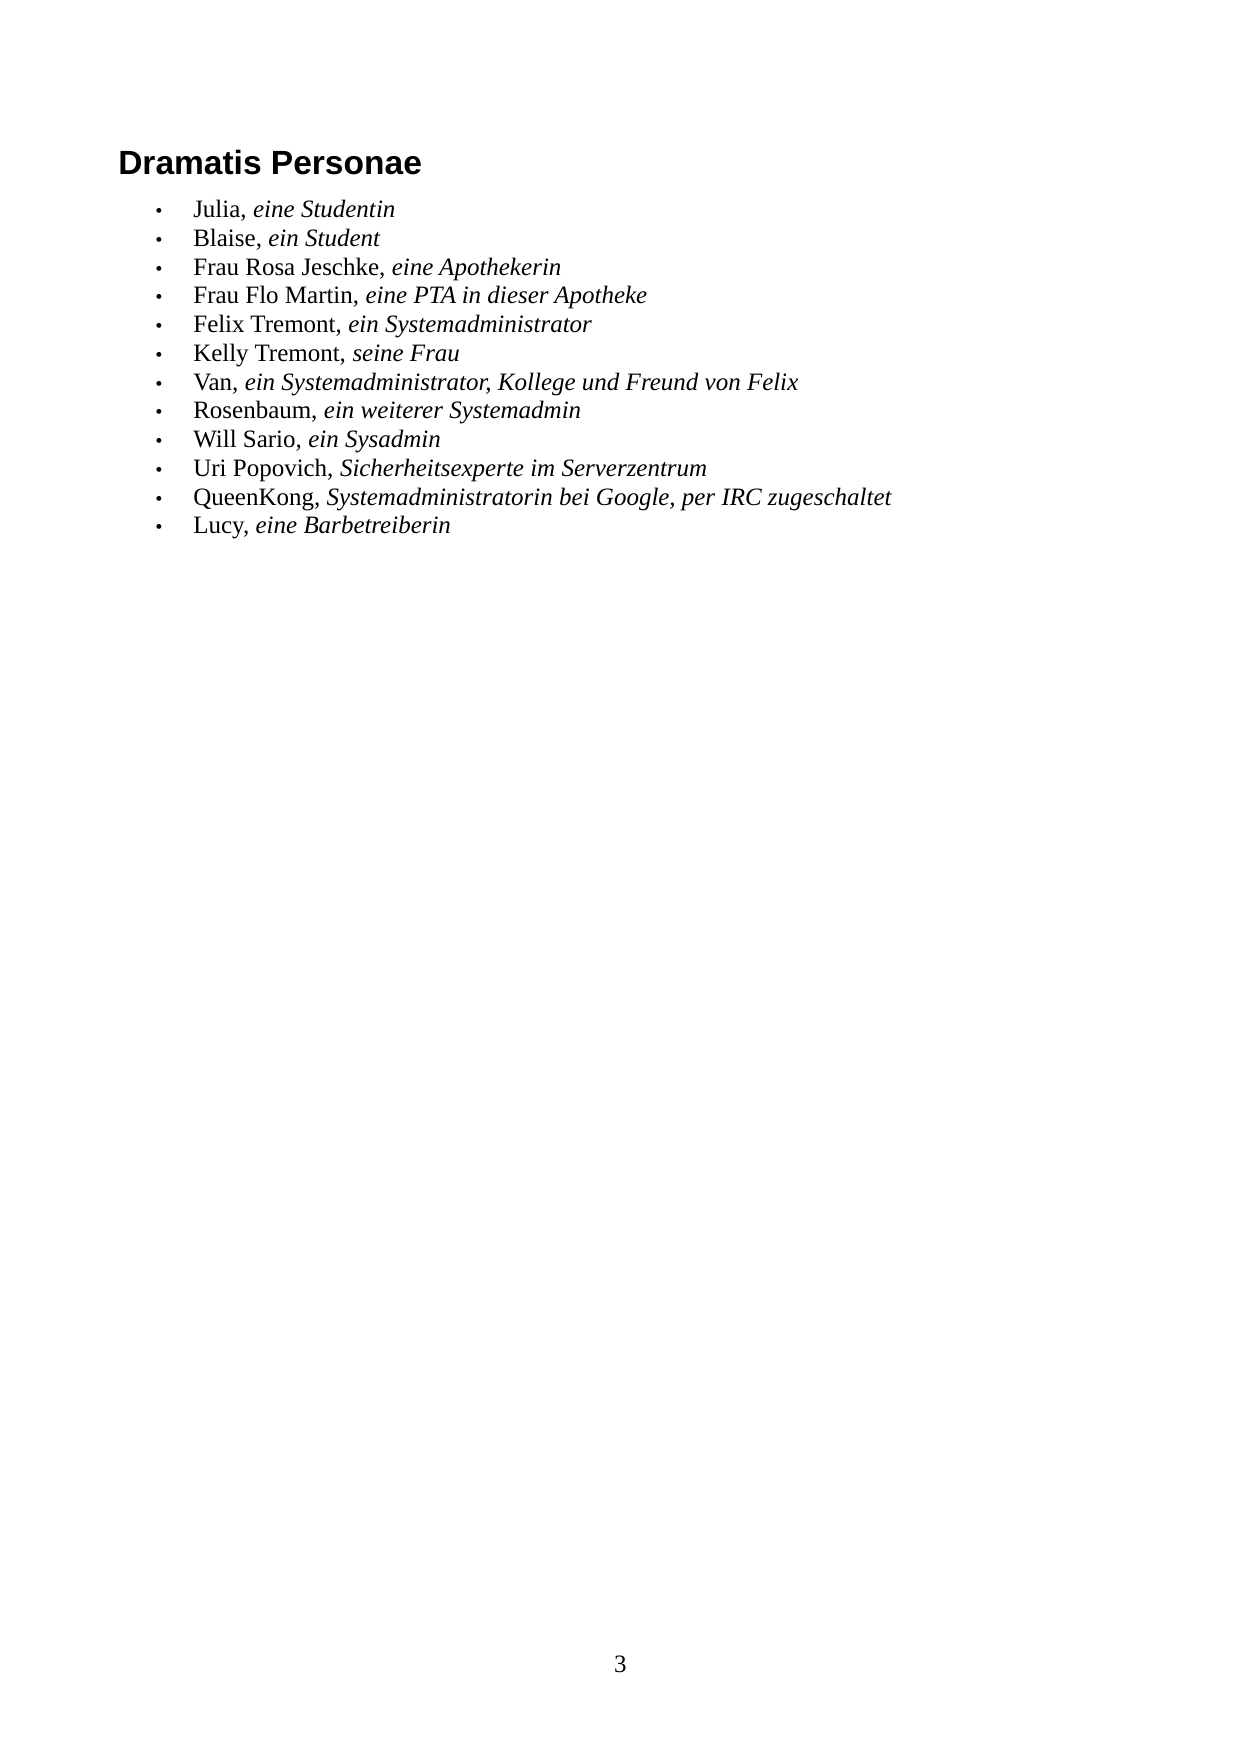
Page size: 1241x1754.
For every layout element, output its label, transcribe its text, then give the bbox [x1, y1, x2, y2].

list Van, ein Systemadministrator, Kollege und Freund von Felix [156, 367, 1122, 396]
list Will Sario, ein Sysadmin [156, 424, 1122, 453]
list Felix Tremont, ein Systemadministrator [156, 309, 1122, 338]
list Lucy, eine Barbetreiberin [156, 511, 1122, 539]
list Frau Rosa Jeschke, eine Apothekerin [156, 252, 1122, 281]
list Julia, eine Studentin [156, 194, 1122, 223]
list Kelly Tremont, seine Frau [156, 338, 1122, 367]
list Rosenbaum, ein weiterer Systemadmin [156, 396, 1122, 424]
list Blaise, ein Student [156, 223, 1122, 252]
list Uri Popovich, Sicherheitsexperte im Serverzentrum [156, 453, 1122, 482]
list QueenKong, Systemadministratorin bei Google, per IRC zugeschaltet [156, 482, 1122, 511]
list Frau Flo Martin, eine PTA in dieser Apotheke [156, 281, 1122, 309]
subtitle Dramatis Personae [118, 143, 1122, 182]
